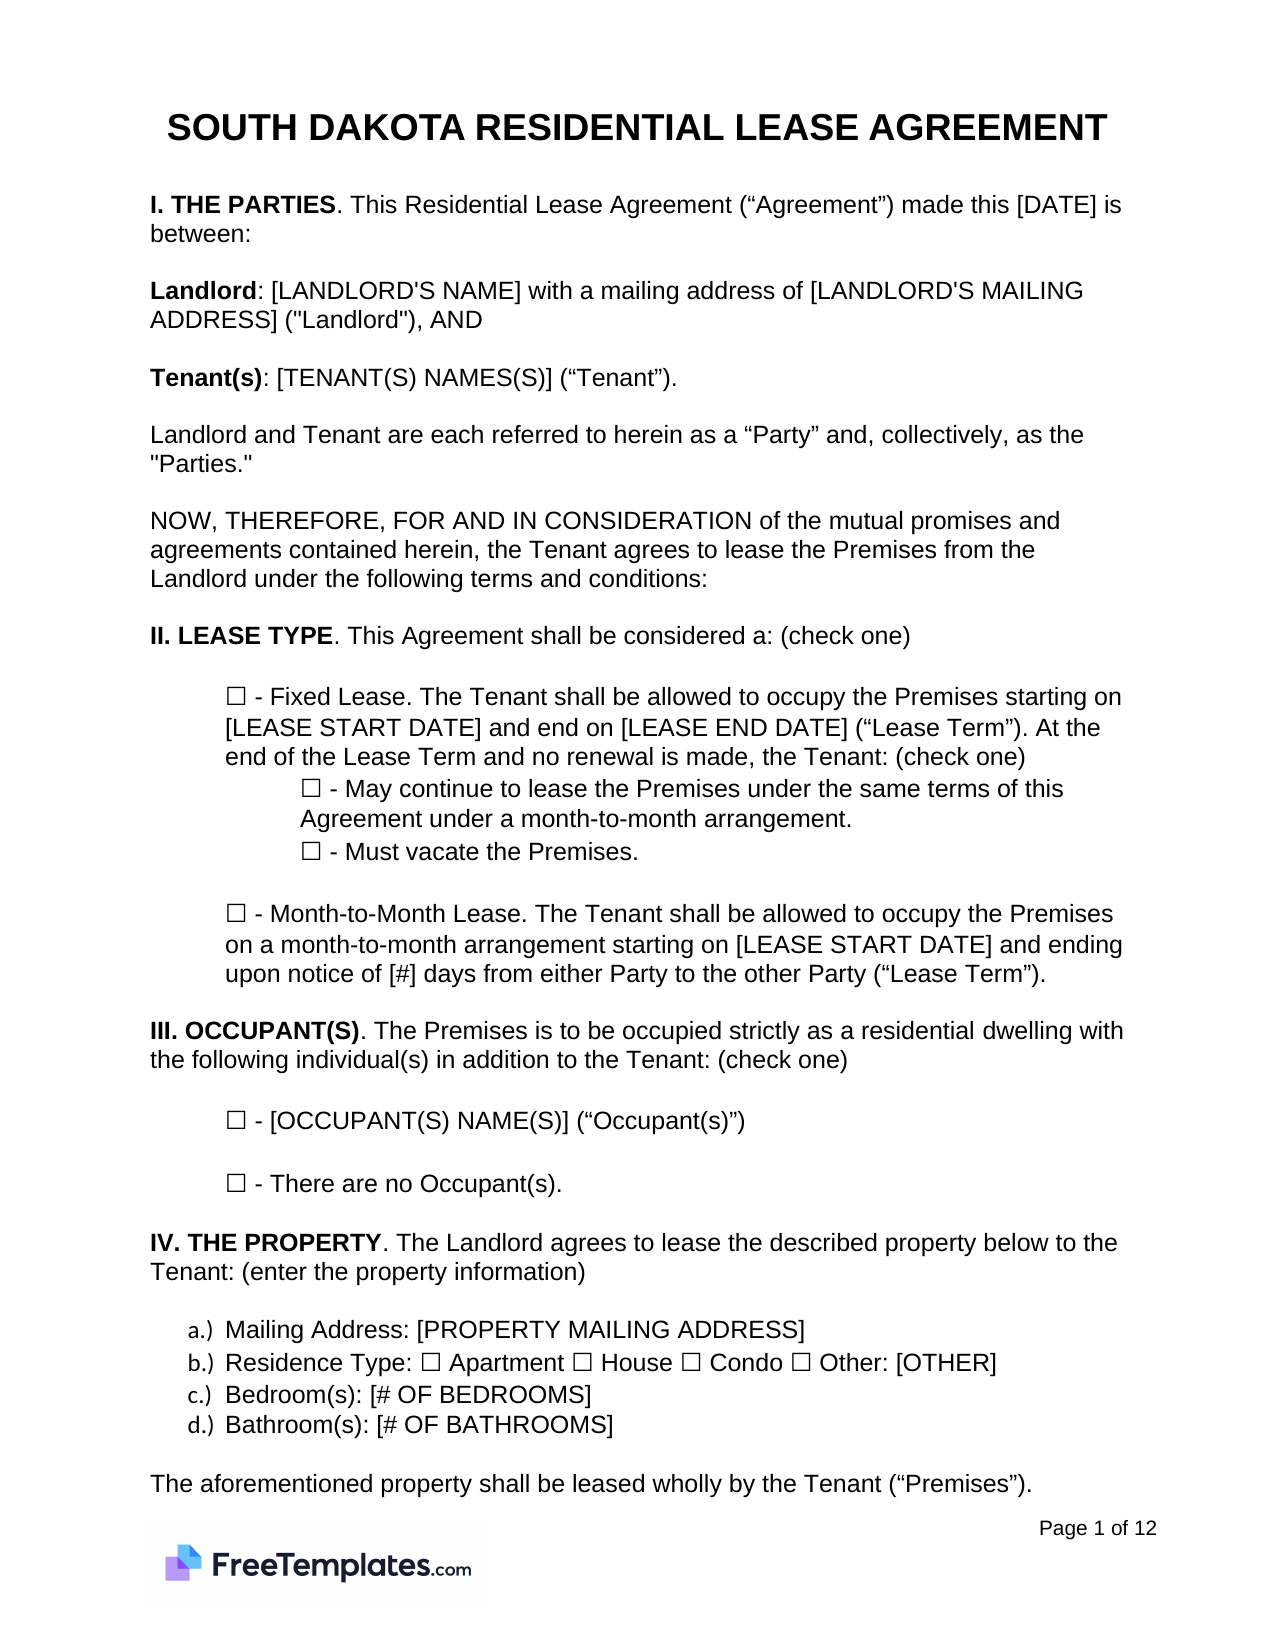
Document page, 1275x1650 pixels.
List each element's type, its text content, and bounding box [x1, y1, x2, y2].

list Residence Type: ☐ Apartment ☐ House ☐ Condo ☐ Other: [OTHER] [187, 1345, 1125, 1379]
text I. THE PARTIES. This Residential Lease Agreement (“Agreement”) made this [DATE] is between: [150, 190, 1125, 247]
text ☐ - May continue to lease the Premises under the same terms of this Agreement under a month-to-month arrangement. [300, 770, 1125, 833]
text Landlord: [LANDLORD'S NAME] with a mailing address of [LANDLORD'S MAILING ADDRESS] ("Landlord"), AND [150, 276, 1125, 334]
text II. LEASE TYPE. This Agreement shall be considered a: (check one) [150, 621, 1125, 650]
text ☐ - Month-to-Month Lease. The Tenant shall be allowed to occupy the Premises on a month-to-month arrangement starting on [LEASE START DATE] and ending upon notice of [#] days from either Party to the other Party (“Lease Term”). [225, 896, 1125, 987]
subtitle SOUTH DAKOTA RESIDENTIAL LEASE AGREEMENT [150, 106, 1125, 149]
text The aforementioned property shall be leased wholly by the Tenant (“Premises”). [150, 1469, 1125, 1497]
list Bathroom(s): [# OF BATHROOMS] [187, 1409, 1125, 1440]
text ☐ - Fixed Lease. The Tenant shall be allowed to occupy the Premises starting on [LEASE START DATE] and end on [LEASE END DATE] (“Lease Term”). At the end of the Lease Term and no renewal is made, the Tenant: (check one) [225, 679, 1125, 770]
text ☐ - Must vacate the Premises. [300, 833, 1125, 867]
list Mailing Address: [PROPERTY MAILING ADDRESS] [187, 1314, 1125, 1345]
text NOW, THEREFORE, FOR AND IN CONSIDERATION of the mutual promises and agreements contained herein, the Tenant agrees to lease the Premises from the Landlord under the following terms and conditions: [150, 506, 1125, 592]
list Bedroom(s): [# OF BEDROOMS] [187, 1379, 1125, 1409]
text III. OCCUPANT(S). The Premises is to be occupied strictly as a residential dwelling with the following individual(s) in addition to the Tenant: (check one) [150, 1016, 1125, 1074]
text ☐ - There are no Occupant(s). [225, 1165, 1125, 1199]
text Tenant(s): [TENANT(S) NAMES(S)] (“Tenant”). [150, 362, 1125, 391]
text IV. THE PROPERTY. The Landlord agrees to lease the described property below to the Tenant: (enter the property information) [150, 1228, 1125, 1286]
text Landlord and Tenant are each referred to herein as a “Party” and, collectively, as the "Parties." [150, 420, 1125, 477]
text ☐ - [OCCUPANT(S) NAME(S)] (“Occupant(s)”) [225, 1102, 1125, 1137]
